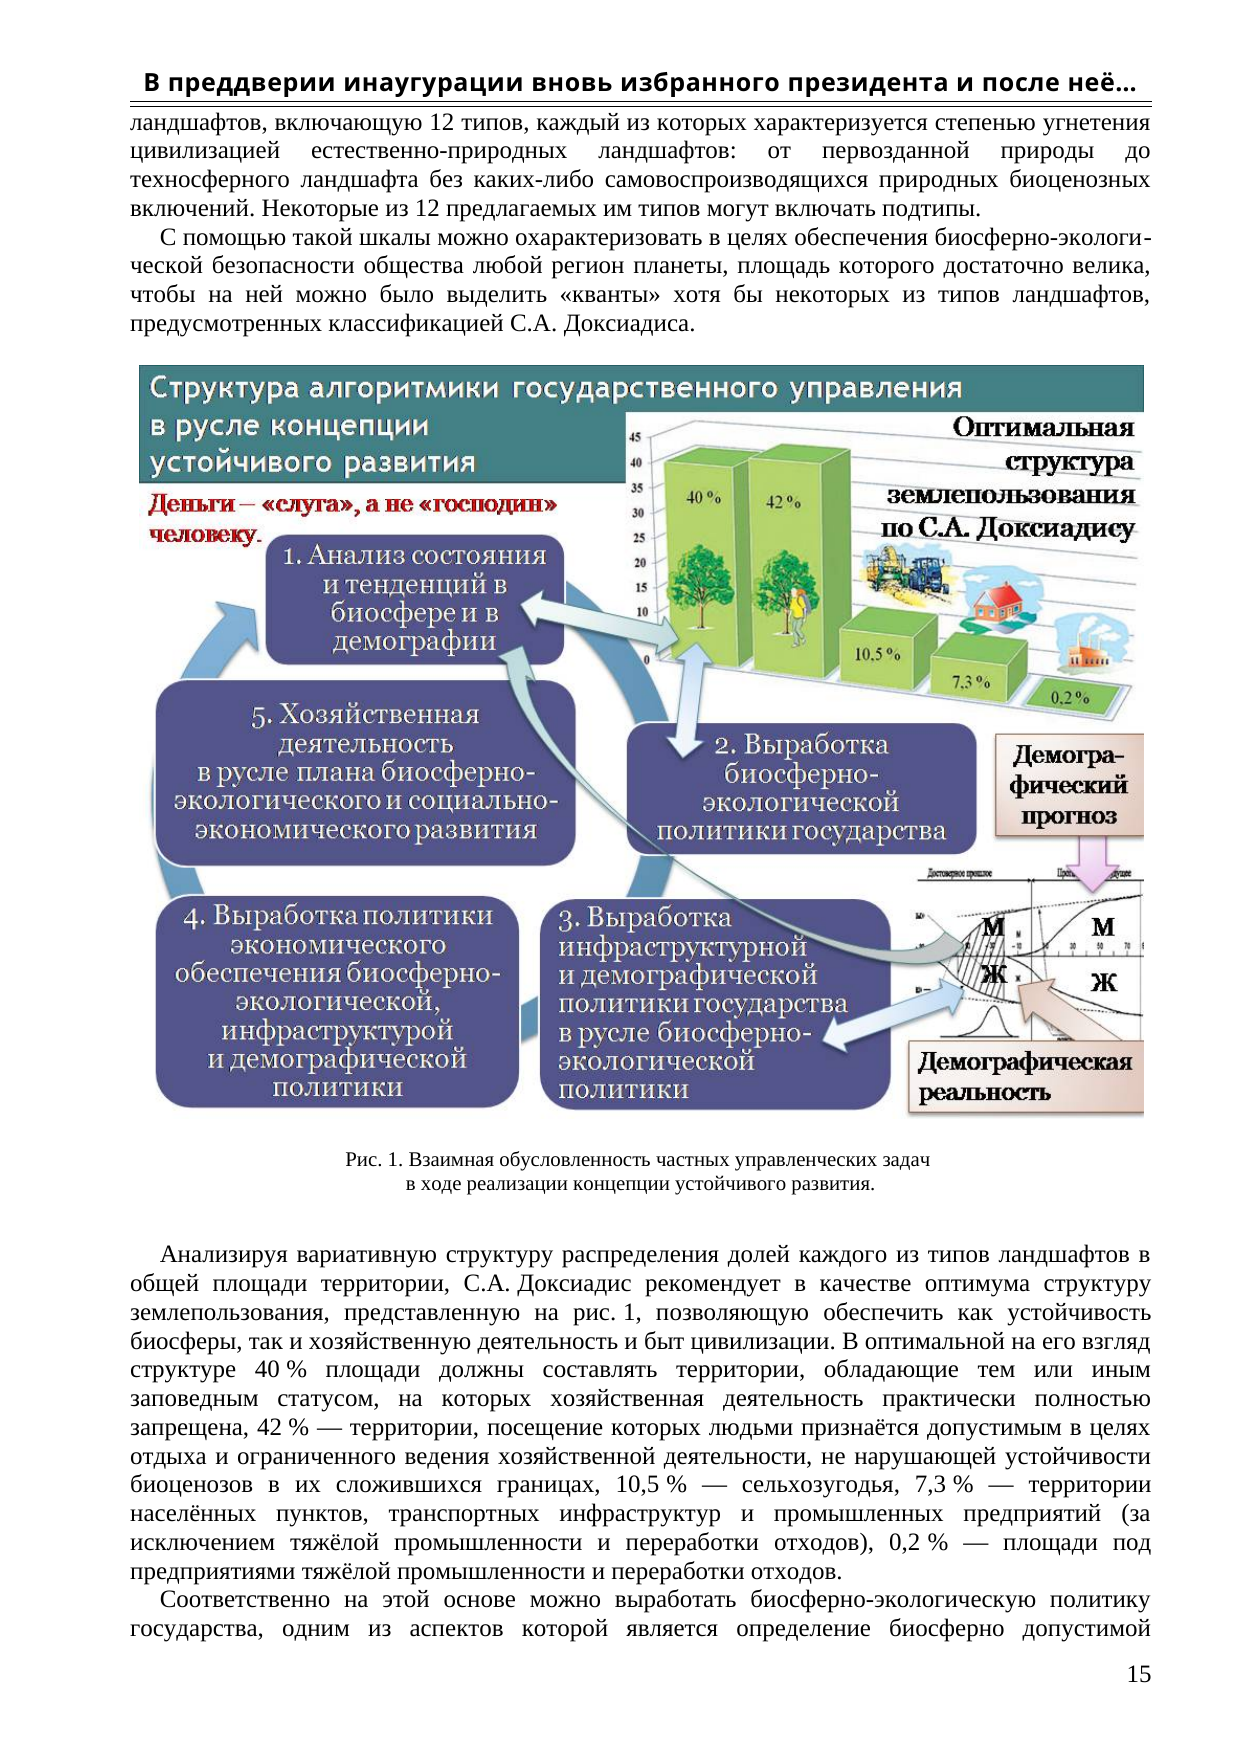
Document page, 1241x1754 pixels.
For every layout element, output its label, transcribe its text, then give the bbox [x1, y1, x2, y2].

text Анализируя вариативную структуру распределения долей каждого из типов ландшафтов в общей площади территории, С.А. Доксиадис рекомендует в качестве оптимума структуру землепользования, представленную на рис. 1, позволяющую обеспечить как устойчивость биосферы, так и хозяйственную деятельность и быт цивилизации. В оптимальной на его взгляд структуре 40 % площади должны составлять территории, обладающие тем или иным заповедным статусом, на которых хозяйственная деятельность практически полностью запрещена, 42 % — территории, посещение которых людьми признаётся допустимым в целях отдыха и ограниченного ведения хозяйственной деятельности, не нарушающей устойчивости биоценозов в их сложившихся границах, 10,5 % — сельхозугодья, 7,3 % — территории населённых пунктов, транспортных инфраструктур и промышленных предприятий (за исключением тяжёлой промышленности и переработки отходов), 0,2 % — площади под предприятиями тяжёлой промышленности и переработки отходов. [130, 1239, 1152, 1584]
text С помощью такой шкалы можно охарактеризовать в целях обеспечения биосферно-экологи­чес­кой безопасности общества любой регион планеты, площадь которого достаточно велика, чтобы на ней можно было выделить «кванты» хотя бы некоторых из типов ландшафтов, предусмотренных классификацией С.А. Доксиадиса. [130, 222, 1152, 337]
picture [139, 365, 1144, 1119]
text Соответственно на этой основе можно выработать биосферно-экологическую политику государства, одним из аспектов которой является определение биосферно допустимой [130, 1584, 1152, 1642]
text ландшафтов, включающую 12 типов, каждый из которых характеризуется степенью угнетения цивилизацией естественно-природных ландшафтов: от первозданной природы до техносферного ландшафта без каких-либо самовоспроизводящихся природных биоценозных включений. Некоторые из 12 предлагаемых им типов могут включать подтипы. [130, 107, 1152, 222]
